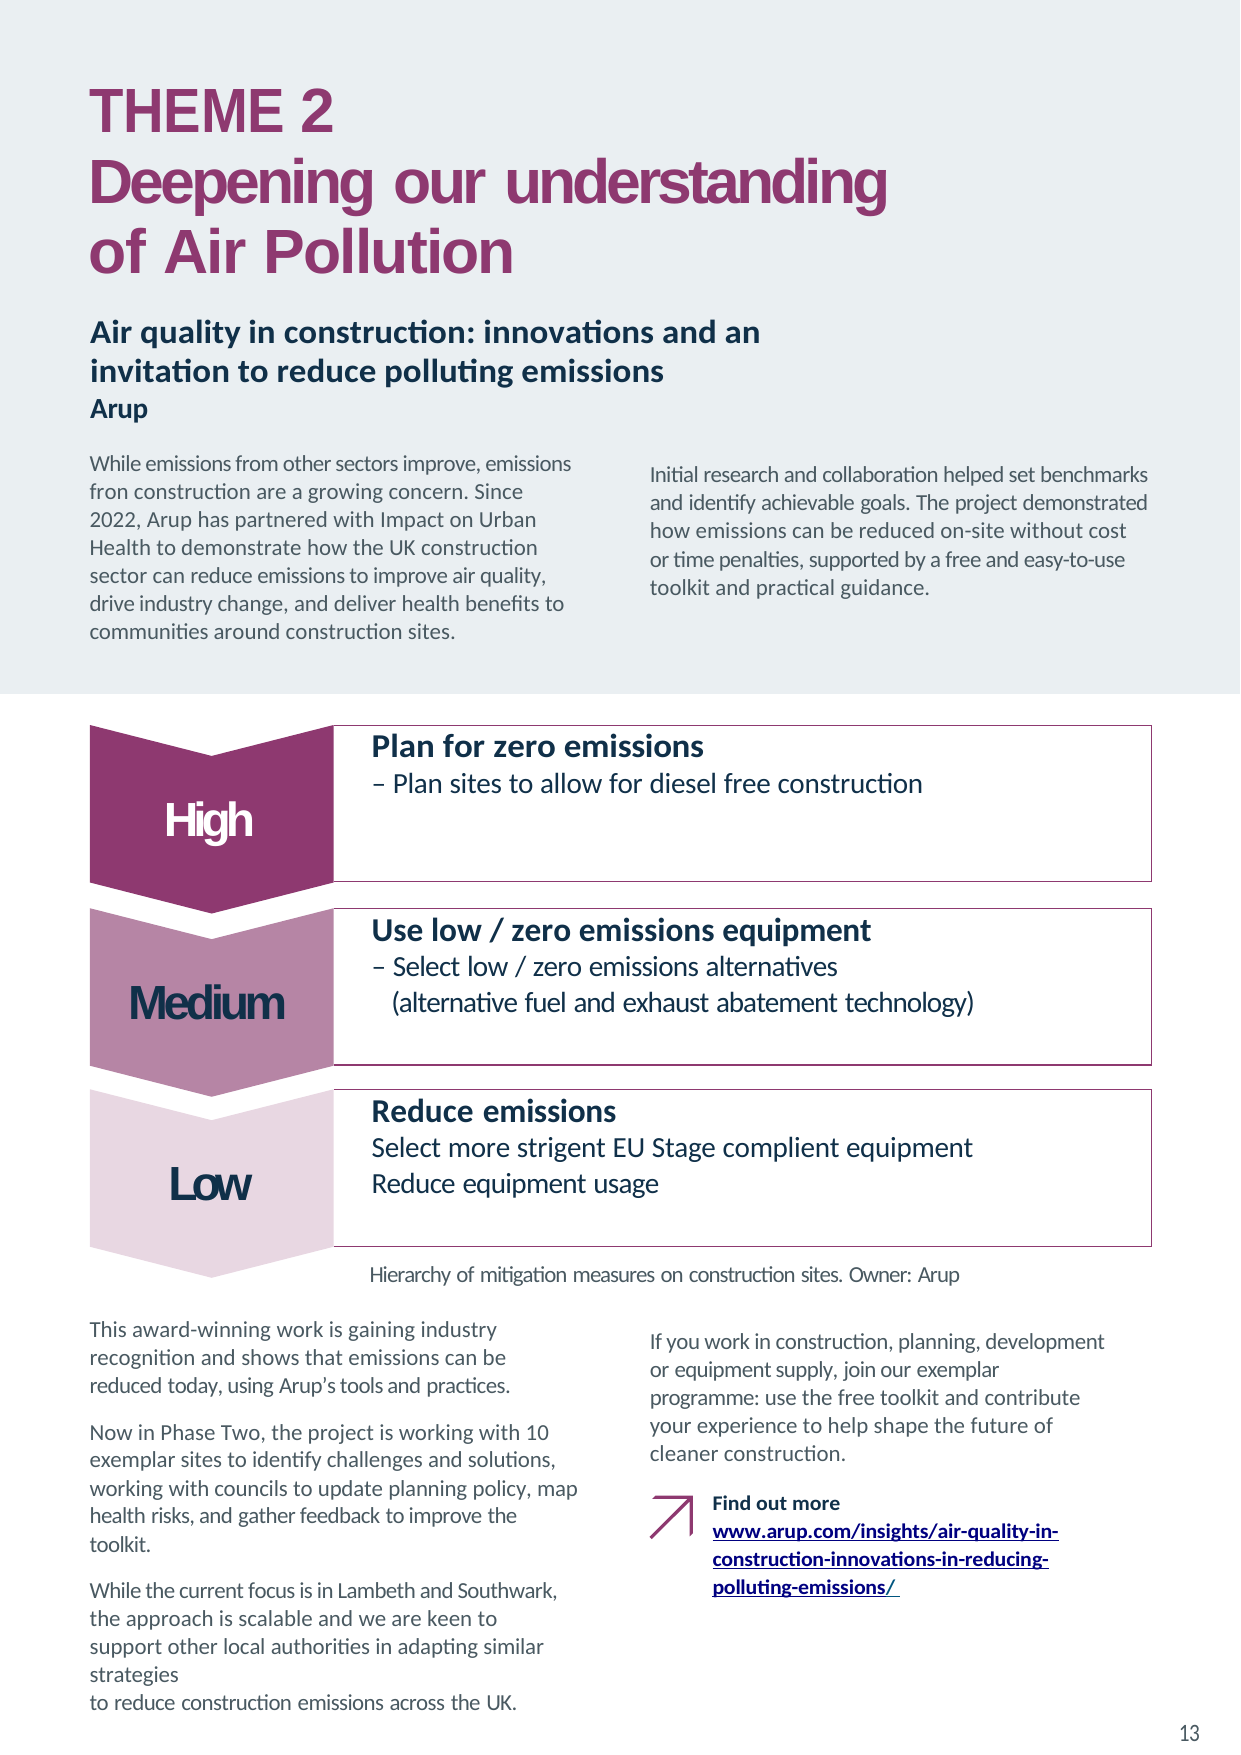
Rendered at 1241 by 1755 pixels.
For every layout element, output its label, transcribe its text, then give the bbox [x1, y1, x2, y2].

text This award-winning work is gaining industry recognition and shows that emissions can be reduced today, using Arup’s tools and practices. [89, 1315, 565, 1399]
text If you work in construction, planning, development or equipment supply, join our exemplar programme: use the free toolkit and contribute your experience to help shape the future of cleaner construction. [649, 1327, 1111, 1467]
text to reduce construction emissions across the UK. [89, 1688, 581, 1717]
text While the current focus is in Lambeth and Southwark, the approach is scalable and we are keen to support other local authorities in adapting similar strategies [89, 1576, 565, 1688]
text 13 [585, 1717, 1200, 1748]
text Now in Phase Two, the project is working with 10 exemplar sites to identify challenges and solutions, working with councils to update planning policy, map health risks, and gather feedback to improve the toolkit. [89, 1418, 581, 1558]
text Find out more www.arup.com/insights/air-quality-in-construction-innovations-in-reducing-polluting-emissions/ [712, 1490, 1068, 1599]
